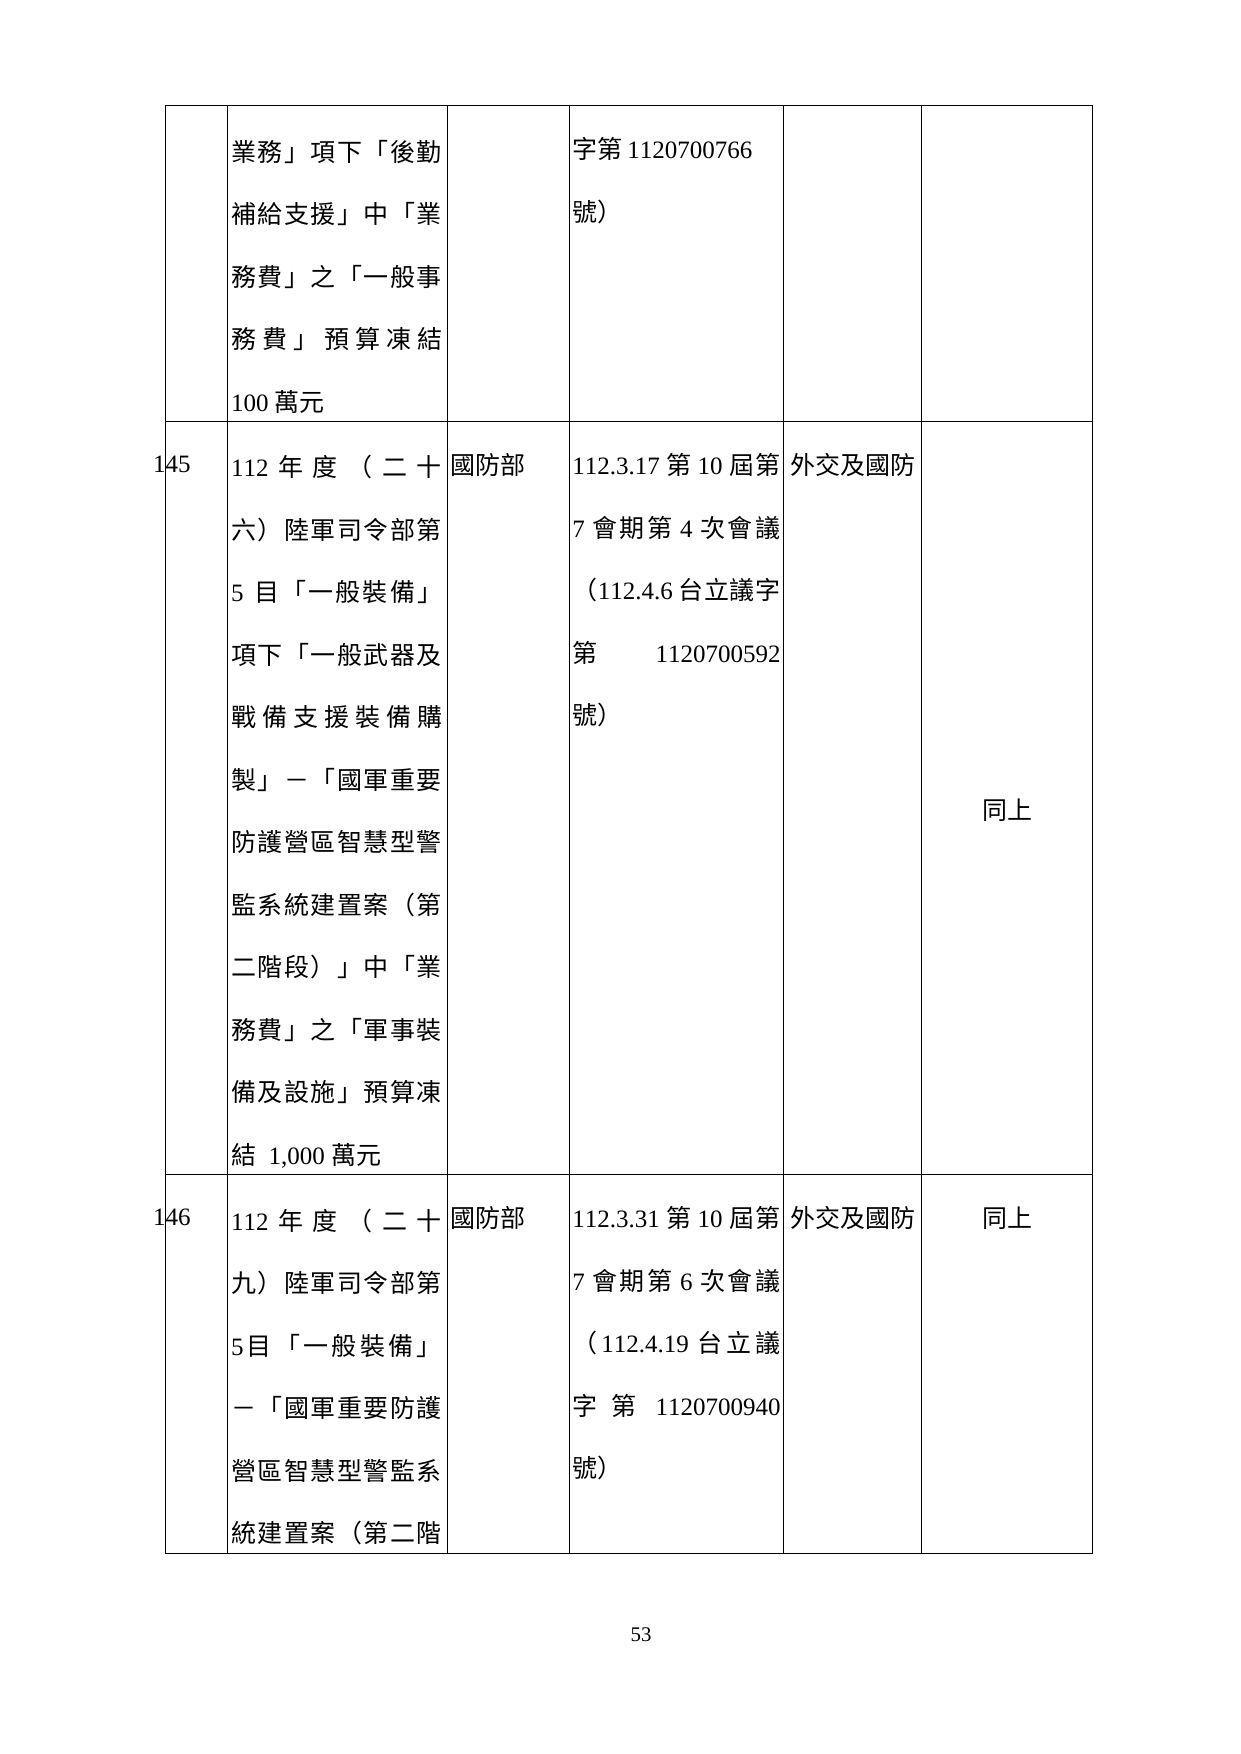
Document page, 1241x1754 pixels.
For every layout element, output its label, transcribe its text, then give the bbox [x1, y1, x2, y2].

table_cell 112年度（二十九）陸軍司令部第5目「一般裝備」－「國軍重要防護營區智慧型警監系統建置案（第二階 [228, 1175, 447, 1552]
table_cell 外交及國防 [784, 1175, 921, 1552]
table_cell 國防部 [448, 1175, 569, 1552]
table_cell 字第1120700766號） [570, 106, 783, 421]
table_cell 112.3.17第10屆第7會期第4次會議（112.4.6台立議字第1120700592號） [570, 422, 783, 1174]
table_cell 112.3.31第10屆第7會期第6次會議（112.4.19台立議字第1120700940號） [570, 1175, 783, 1552]
table_cell [166, 106, 227, 421]
table_cell [784, 106, 921, 421]
table_cell [922, 106, 1092, 421]
table_cell 同上 [922, 422, 1092, 1174]
table_cell 業務」項下「後勤補給支援」中「業務費」之「一般事務費」預算凍結 100 萬元 [228, 106, 447, 421]
table_cell [448, 106, 569, 421]
table_cell 國防部 [448, 422, 569, 1174]
table_cell 112年度（二十六）陸軍司令部第 5 目「一般裝備」項下「一般武器及戰備支援裝備購製」－「國軍重要防護營區智慧型警監系統建置案（第二階段）」中「業務費」之「軍事裝備及設施」預算凍結 1,000 萬元 [228, 422, 447, 1174]
table_cell [166, 1175, 227, 1552]
table_cell 外交及國防 [784, 422, 921, 1174]
table_cell [166, 422, 227, 1174]
table_cell 同上 [922, 1175, 1092, 1552]
